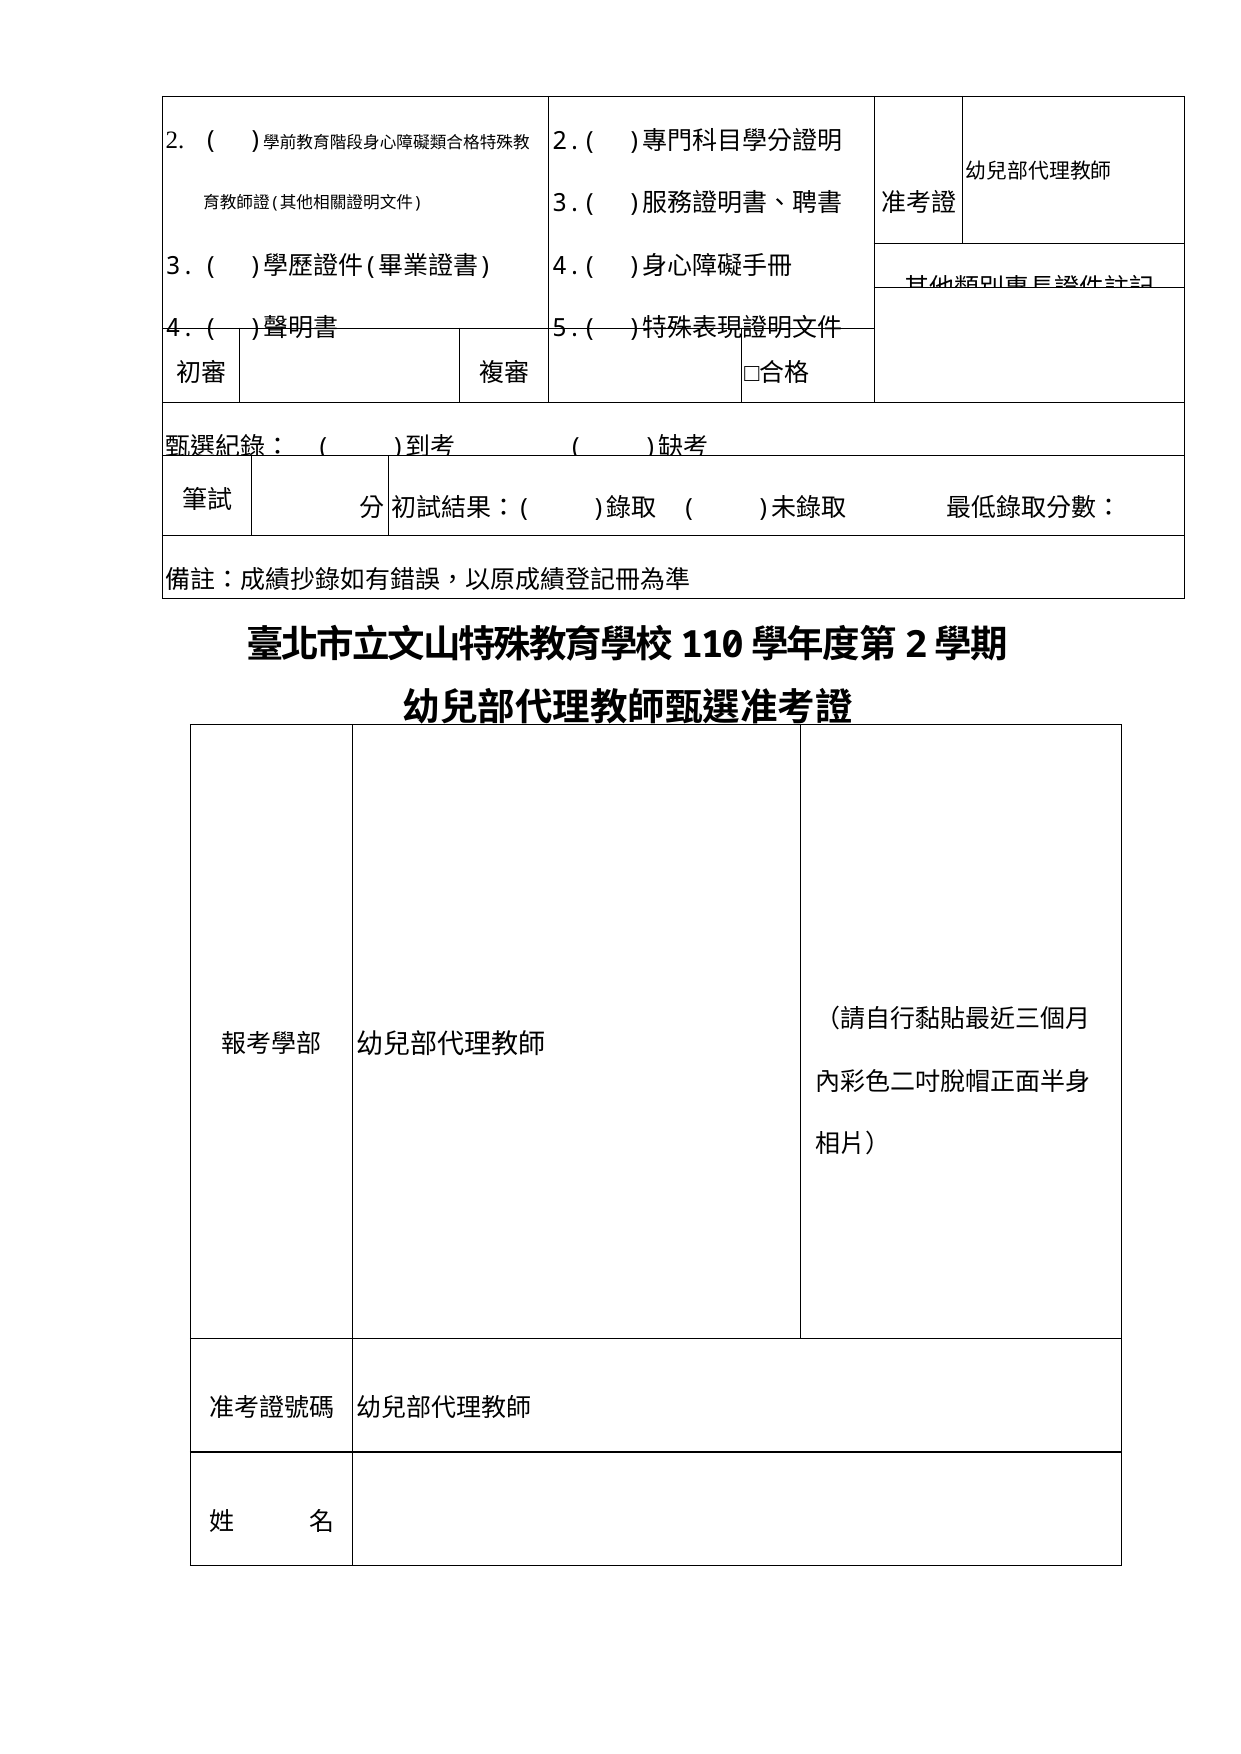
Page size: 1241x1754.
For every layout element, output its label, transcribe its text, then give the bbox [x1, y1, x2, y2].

table_cell 分 [252, 456, 388, 535]
table_cell 甄選紀錄： ( )到考 ( )缺考 [163, 403, 1184, 455]
table_cell 備註：成績抄錄如有錯誤，以原成績登記冊為準 [163, 536, 1184, 598]
table_cell 幼兒部代理教師 [353, 1339, 1121, 1451]
table_cell 複審 核章 [460, 329, 548, 402]
table_cell [353, 1453, 1121, 1565]
table_cell 姓 名 [191, 1453, 352, 1565]
table_header （請自行黏貼最近三個月內彩色二吋脫帽正面半身相片） [801, 725, 1121, 1338]
table_cell [240, 329, 459, 402]
table_cell [875, 288, 1184, 402]
text 幼兒部代理教師甄選准考證 [162, 662, 1093, 724]
table_cell □合格 □不合格 [742, 329, 874, 402]
table_cell 其他類別專長證件註記 [875, 244, 1184, 287]
table_header 報考學部 [191, 725, 352, 1338]
text 臺北市立文山特殊教育學校110學年度第2學期 [162, 599, 1093, 662]
table_cell 幼兒部代理教師 [963, 97, 1184, 243]
table_cell 准考證號碼 [191, 1339, 352, 1451]
table_cell 初審核章 [163, 329, 239, 402]
table_cell 1.( )教育學分證明 2.( )專門科目學分證明 3.( )服務證明書、聘書 4.( )身心障礙手冊 5.( )特殊表現證明文件 6.( )其他類別專長證明 7.( )近五年研習進修證明 8.( )原住民證明 [549, 97, 874, 328]
table_cell 准考證 號碼 [875, 97, 962, 243]
table_cell ( )國民身分證 ( )學前教育階段身心障礙類合格特殊教育教師證(其他相關證明文件) ( )學歷證件(畢業證書) ( )聲明書 ( )簡要自傳(限A4一頁) 6. 2劑新冠肺炎疫苗接種證明 [163, 97, 548, 328]
table_cell [549, 329, 741, 402]
table_cell 筆試 成績 [163, 456, 251, 535]
table_cell 初試結果：( )錄取 ( )未錄取 最低錄取分數： [389, 456, 1184, 535]
table_header 幼兒部代理教師 [353, 725, 800, 1338]
